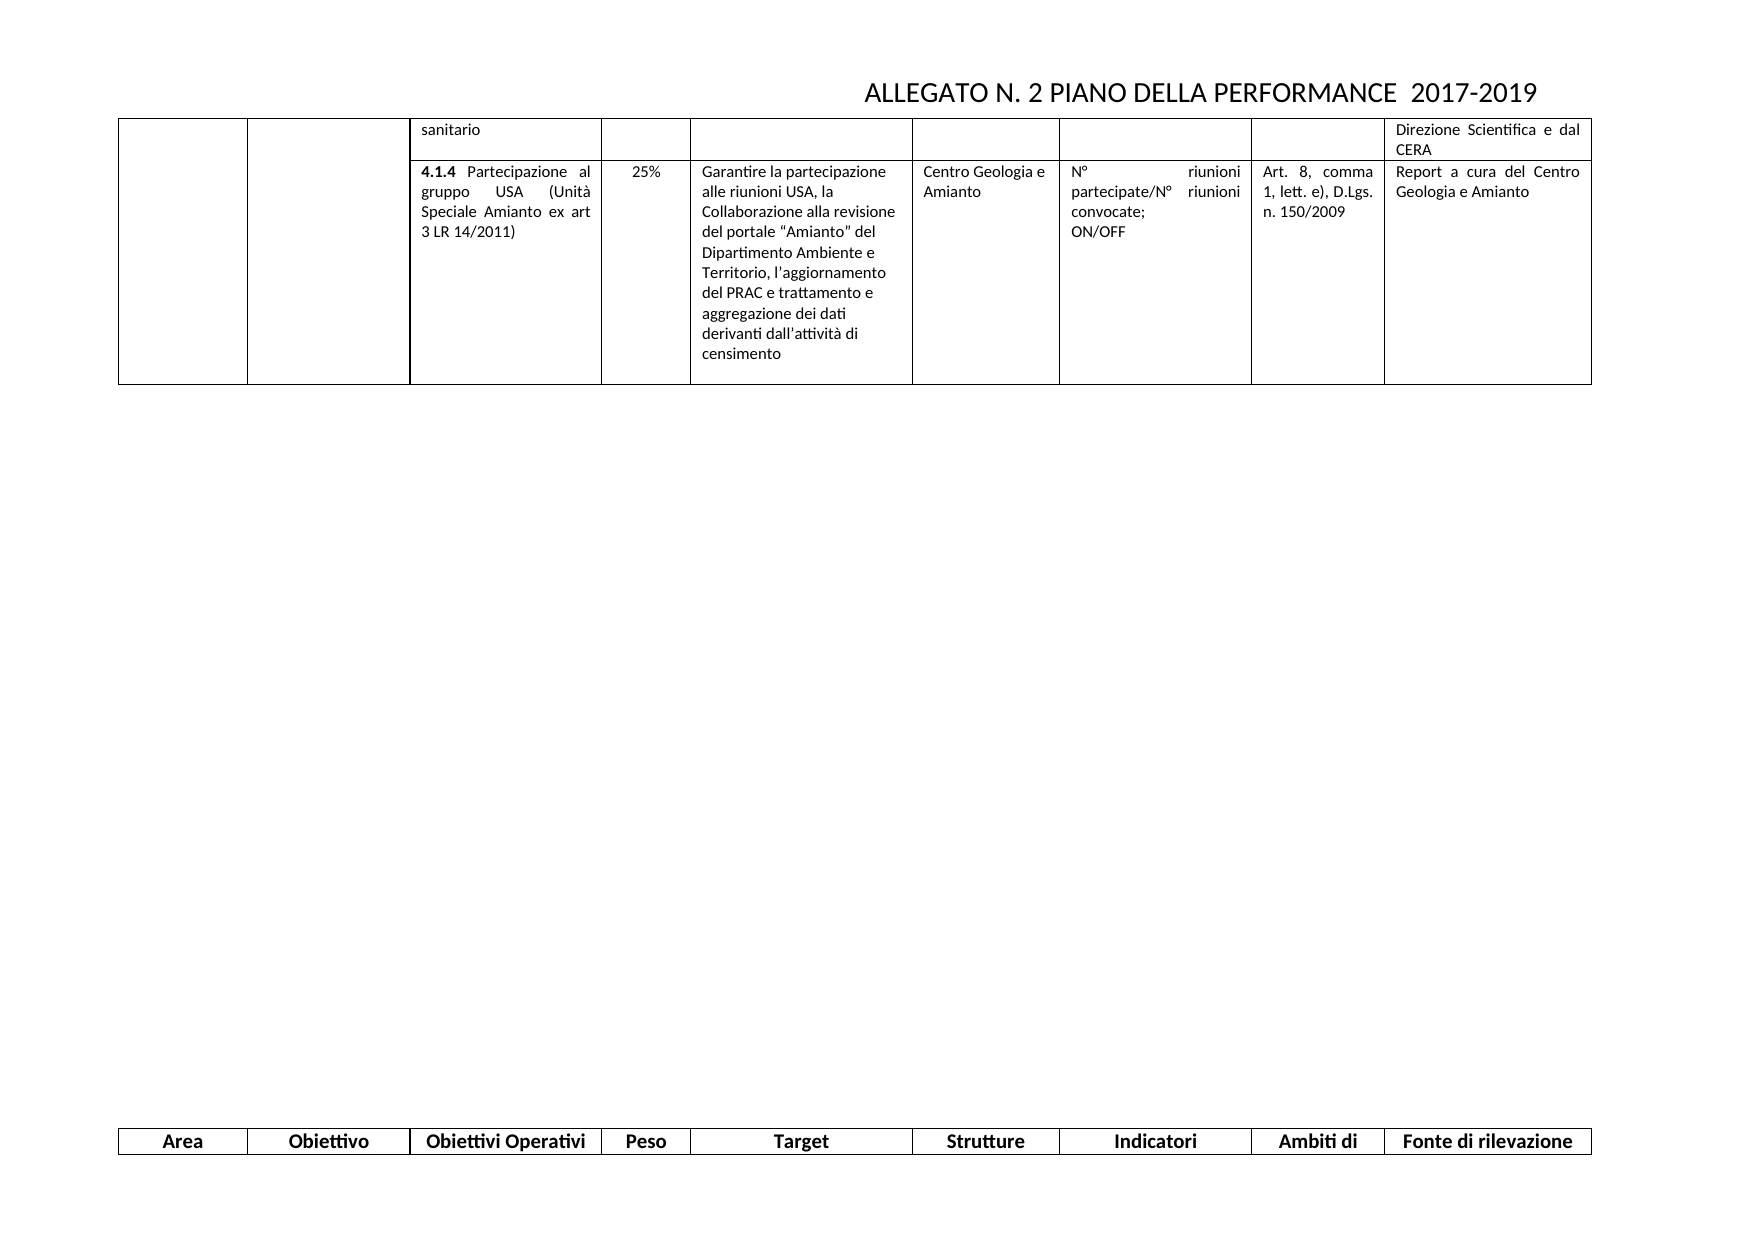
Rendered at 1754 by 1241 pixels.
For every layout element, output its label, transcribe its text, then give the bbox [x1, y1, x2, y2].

table_cell [119, 119, 247, 384]
table_cell 25% [602, 161, 690, 384]
table_cell [691, 119, 912, 160]
table_header Strutture [913, 1129, 1059, 1154]
table_cell [1252, 119, 1384, 160]
table_cell Report a cura del Centro Geologia e Amianto [1385, 161, 1591, 384]
table_cell sanitario [411, 119, 601, 160]
table_header Obiettivo [248, 1129, 409, 1154]
table_header Target [691, 1129, 912, 1154]
table_header Area [119, 1129, 247, 1154]
table_cell 4.1.4 Partecipazione al gruppo USA (Unità Speciale Amianto ex art 3 LR 14/2011) [411, 161, 601, 384]
table_header Peso [602, 1129, 690, 1154]
table_header Obiettivi Operativi [411, 1129, 601, 1154]
table_cell [913, 119, 1059, 160]
table_cell Art. 8, comma 1, lett. e), D.Lgs. n. 150/2009 [1252, 161, 1384, 384]
table_cell Direzione Scientifica e dal CERA [1385, 119, 1591, 160]
table_cell [248, 119, 409, 384]
table_header Indicatori [1060, 1129, 1251, 1154]
table_cell N° riunioni partecipate/N° riunioni convocate; ON/OFF [1060, 161, 1251, 384]
table_cell [1060, 119, 1251, 160]
table_header Ambiti di [1252, 1129, 1384, 1154]
table_cell Centro Geologia e Amianto [913, 161, 1059, 384]
table_header Fonte di rilevazione [1385, 1129, 1591, 1154]
table_cell [602, 119, 690, 160]
table_cell Garantire la partecipazione alle riunioni USA, la Collaborazione alla revisione del portale “Amianto” del Dipartimento Ambiente e Territorio, l’aggiornamento del PRAC e trattamento e aggregazione dei dati derivanti dall’attività di censimento [691, 161, 912, 384]
